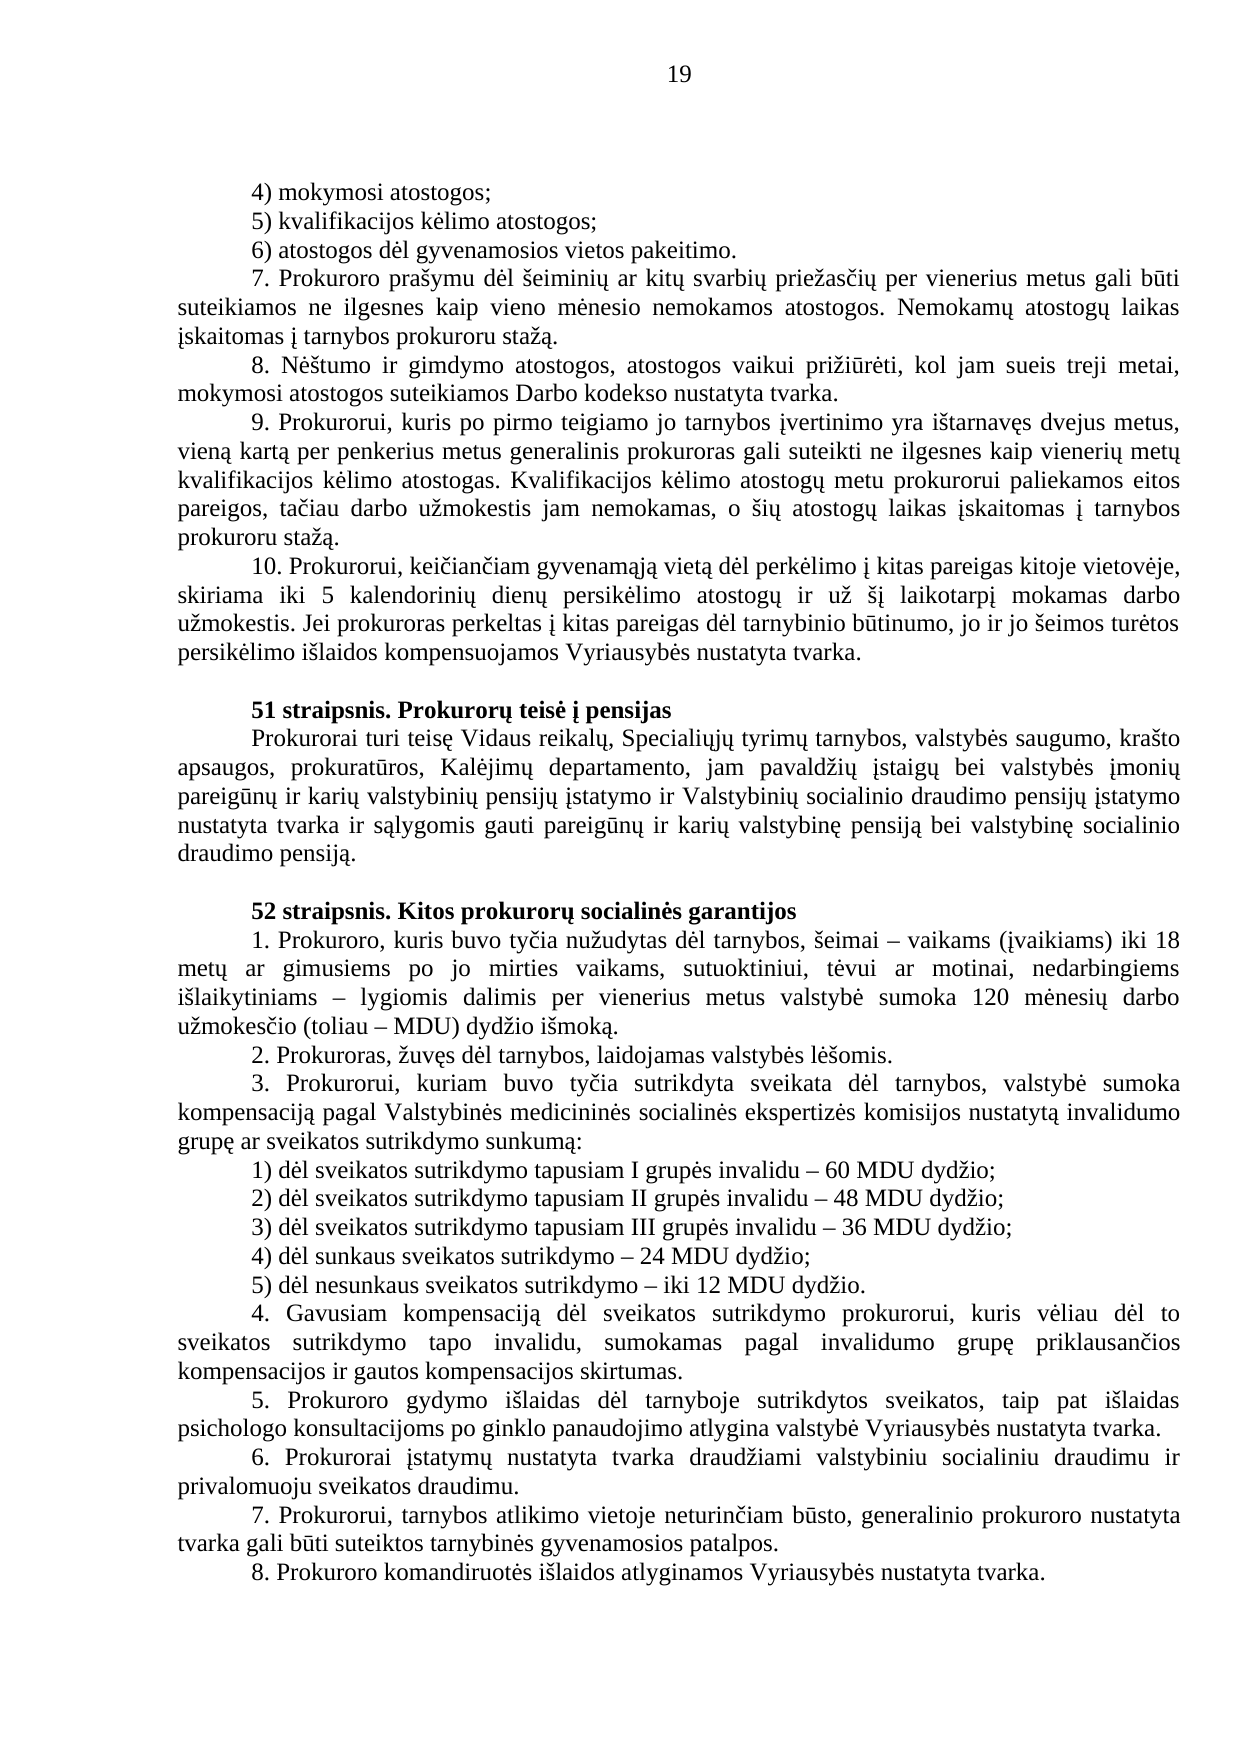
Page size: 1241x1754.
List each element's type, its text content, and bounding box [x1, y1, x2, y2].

text 10. Prokurorui, keičiančiam gyvenamąją vietą dėl perkėlimo į kitas pareigas kitoje vietovėje, skiriama iki 5 kalendorinių dienų persikėlimo atostogų ir už šį laikotarpį mokamas darbo užmokestis. Jei prokuroras perkeltas į kitas pareigas dėl tarnybinio būtinumo, jo ir jo šeimos turėtos persikėlimo išlaidos kompensuojamos Vyriausybės nustatyta tvarka. [177, 551, 1181, 666]
text 8. Prokuroro komandiruotės išlaidos atlyginamos Vyriausybės nustatyta tvarka. [177, 1557, 1181, 1586]
text 6) atostogos dėl gyvenamosios vietos pakeitimo. [177, 235, 1181, 263]
text 2. Prokuroras, žuvęs dėl tarnybos, laidojamas valstybės lėšomis. [177, 1040, 1181, 1068]
text 52 straipsnis. Kitos prokurorų socialinės garantijos [177, 896, 1181, 925]
text 5. Prokuroro gydymo išlaidas dėl tarnyboje sutrikdytos sveikatos, taip pat išlaidas psichologo konsultacijoms po ginklo panaudojimo atlygina valstybė Vyriausybės nustatyta tvarka. [177, 1385, 1181, 1442]
text 4) mokymosi atostogos; [177, 177, 1181, 206]
text 9. Prokurorui, kuris po pirmo teigiamo jo tarnybos įvertinimo yra ištarnavęs dvejus metus, vieną kartą per penkerius metus generalinis prokuroras gali suteikti ne ilgesnes kaip vienerių metų kvalifikacijos kėlimo atostogas. Kvalifikacijos kėlimo atostogų metu prokurorui paliekamos eitos pareigos, tačiau darbo užmokestis jam nemokamas, o šių atostogų laikas įskaitomas į tarnybos prokuroru stažą. [177, 407, 1181, 551]
text Prokurorai turi teisę Vidaus reikalų, Specialiųjų tyrimų tarnybos, valstybės saugumo, krašto apsaugos, prokuratūros, Kalėjimų departamento, jam pavaldžių įstaigų bei valstybės įmonių pareigūnų ir karių valstybinių pensijų įstatymo ir Valstybinių socialinio draudimo pensijų įstatymo nustatyta tvarka ir sąlygomis gauti pareigūnų ir karių valstybinę pensiją bei valstybinę socialinio draudimo pensiją. [177, 723, 1181, 867]
text 4. Gavusiam kompensaciją dėl sveikatos sutrikdymo prokurorui, kuris vėliau dėl to sveikatos sutrikdymo tapo invalidu, sumokamas pagal invalidumo grupę priklausančios kompensacijos ir gautos kompensacijos skirtumas. [177, 1298, 1181, 1385]
text 5) kvalifikacijos kėlimo atostogos; [177, 206, 1181, 235]
text 5) dėl nesunkaus sveikatos sutrikdymo – iki 12 MDU dydžio. [177, 1270, 1181, 1298]
text 7. Prokuroro prašymu dėl šeiminių ar kitų svarbių priežasčių per vienerius metus gali būti suteikiamos ne ilgesnes kaip vieno mėnesio nemokamos atostogos. Nemokamų atostogų laikas įskaitomas į tarnybos prokuroru stažą. [177, 263, 1181, 350]
text 8. Nėštumo ir gimdymo atostogos, atostogos vaikui prižiūrėti, kol jam sueis treji metai, mokymosi atostogos suteikiamos Darbo kodekso nustatyta tvarka. [177, 350, 1181, 407]
text 51 straipsnis. Prokurorų teisė į pensijas [177, 695, 1181, 723]
text 3. Prokurorui, kuriam buvo tyčia sutrikdyta sveikata dėl tarnybos, valstybė sumoka kompensaciją pagal Valstybinės medicininės socialinės ekspertizės komisijos nustatytą invalidumo grupę ar sveikatos sutrikdymo sunkumą: [177, 1068, 1181, 1155]
text 1) dėl sveikatos sutrikdymo tapusiam I grupės invalidu – 60 MDU dydžio; [177, 1155, 1181, 1183]
text 2) dėl sveikatos sutrikdymo tapusiam II grupės invalidu – 48 MDU dydžio; [177, 1183, 1181, 1212]
text 3) dėl sveikatos sutrikdymo tapusiam III grupės invalidu – 36 MDU dydžio; [177, 1212, 1181, 1241]
text 6. Prokurorai įstatymų nustatyta tvarka draudžiami valstybiniu socialiniu draudimu ir privalomuoju sveikatos draudimu. [177, 1442, 1181, 1500]
text 1. Prokuroro, kuris buvo tyčia nužudytas dėl tarnybos, šeimai – vaikams (įvaikiams) iki 18 metų ar gimusiems po jo mirties vaikams, sutuoktiniui, tėvui ar motinai, nedarbingiems išlaikytiniams – lygiomis dalimis per vienerius metus valstybė sumoka 120 mėnesių darbo užmokesčio (toliau – MDU) dydžio išmoką. [177, 925, 1181, 1040]
text 7. Prokurorui, tarnybos atlikimo vietoje neturinčiam būsto, generalinio prokuroro nustatyta tvarka gali būti suteiktos tarnybinės gyvenamosios patalpos. [177, 1500, 1181, 1557]
text 4) dėl sunkaus sveikatos sutrikdymo – 24 MDU dydžio; [177, 1241, 1181, 1270]
